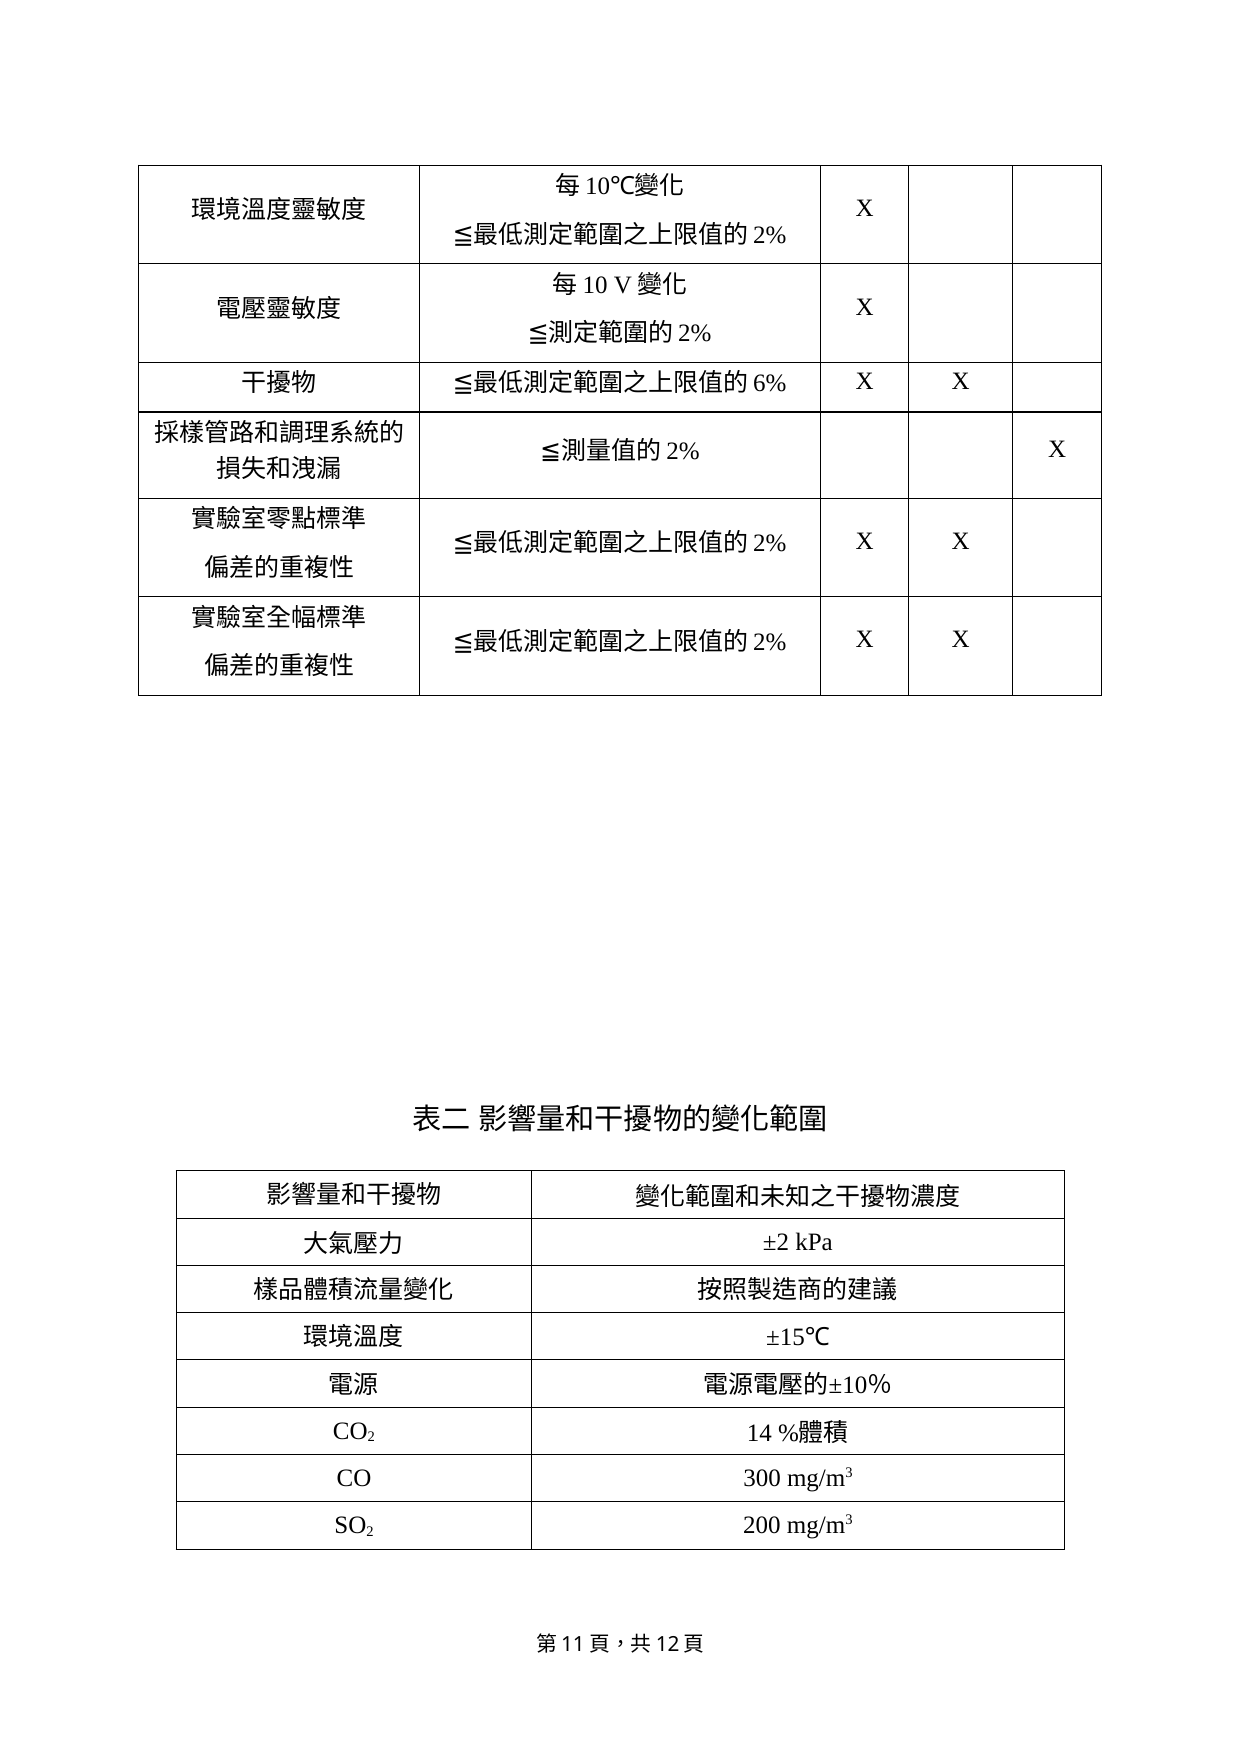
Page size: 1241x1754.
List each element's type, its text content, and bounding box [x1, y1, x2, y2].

table_cell ≦最低測定範圍之上限值的2% [420, 597, 820, 694]
table_cell ≦最低測定範圍之上限值的6% [420, 363, 820, 411]
table_cell X [909, 363, 1012, 411]
table_cell 樣品體積流量變化 [177, 1266, 531, 1312]
table_cell 電源 [177, 1360, 531, 1407]
table_cell ±15℃ [532, 1313, 1064, 1359]
table_cell 干擾物 [139, 363, 419, 411]
table_cell [821, 413, 908, 497]
table_cell X [909, 499, 1012, 596]
table_cell 實驗室全幅標準 偏差的重複性 [139, 597, 419, 694]
table_cell ≦測量值的2% [420, 413, 820, 497]
table_header 變化範圍和未知之干擾物濃度 [532, 1171, 1064, 1217]
table_cell X [821, 597, 908, 694]
table_cell ≦最低測定範圍之上限值的2% [420, 499, 820, 596]
table_cell [1013, 597, 1101, 694]
table_cell 每10 V變化 ≦測定範圍的2% [420, 264, 820, 362]
table_cell 200 mg/m3 [532, 1502, 1064, 1548]
table_cell 環境溫度 [177, 1313, 531, 1359]
table_cell [909, 264, 1012, 362]
table_cell X [1013, 413, 1101, 497]
table_cell 300 mg/m3 [532, 1455, 1064, 1501]
table_cell ±2 kPa [532, 1219, 1064, 1265]
table_cell X [821, 264, 908, 362]
table_cell 採樣管路和調理系統的損失和洩漏 [139, 413, 419, 497]
table_cell [1013, 264, 1101, 362]
table_cell X [821, 166, 908, 263]
text 表二 影響量和干擾物的變化範圍 [177, 1096, 1063, 1138]
table_cell 電源電壓的±10％ [532, 1360, 1064, 1407]
table_cell SO2 [177, 1502, 531, 1548]
table_cell 每10℃變化 ≦最低測定範圍之上限值的2% [420, 166, 820, 263]
table_cell [909, 413, 1012, 497]
table_cell 按照製造商的建議 [532, 1266, 1064, 1312]
table_cell 環境溫度靈敏度 [139, 166, 419, 263]
table_cell X [821, 363, 908, 411]
table_cell 實驗室零點標準 偏差的重複性 [139, 499, 419, 596]
table_cell X [821, 499, 908, 596]
table_cell [1013, 166, 1101, 263]
table_cell X [909, 597, 1012, 694]
table_cell [909, 166, 1012, 263]
table_cell [1013, 363, 1101, 411]
table_cell 電壓靈敏度 [139, 264, 419, 362]
table_cell 14 %體積 [532, 1408, 1064, 1454]
table_cell CO2 [177, 1408, 531, 1454]
table_header 影響量和干擾物 [177, 1171, 531, 1217]
table_cell 大氣壓力 [177, 1219, 531, 1265]
table_cell [1013, 499, 1101, 596]
table_cell CO [177, 1455, 531, 1501]
